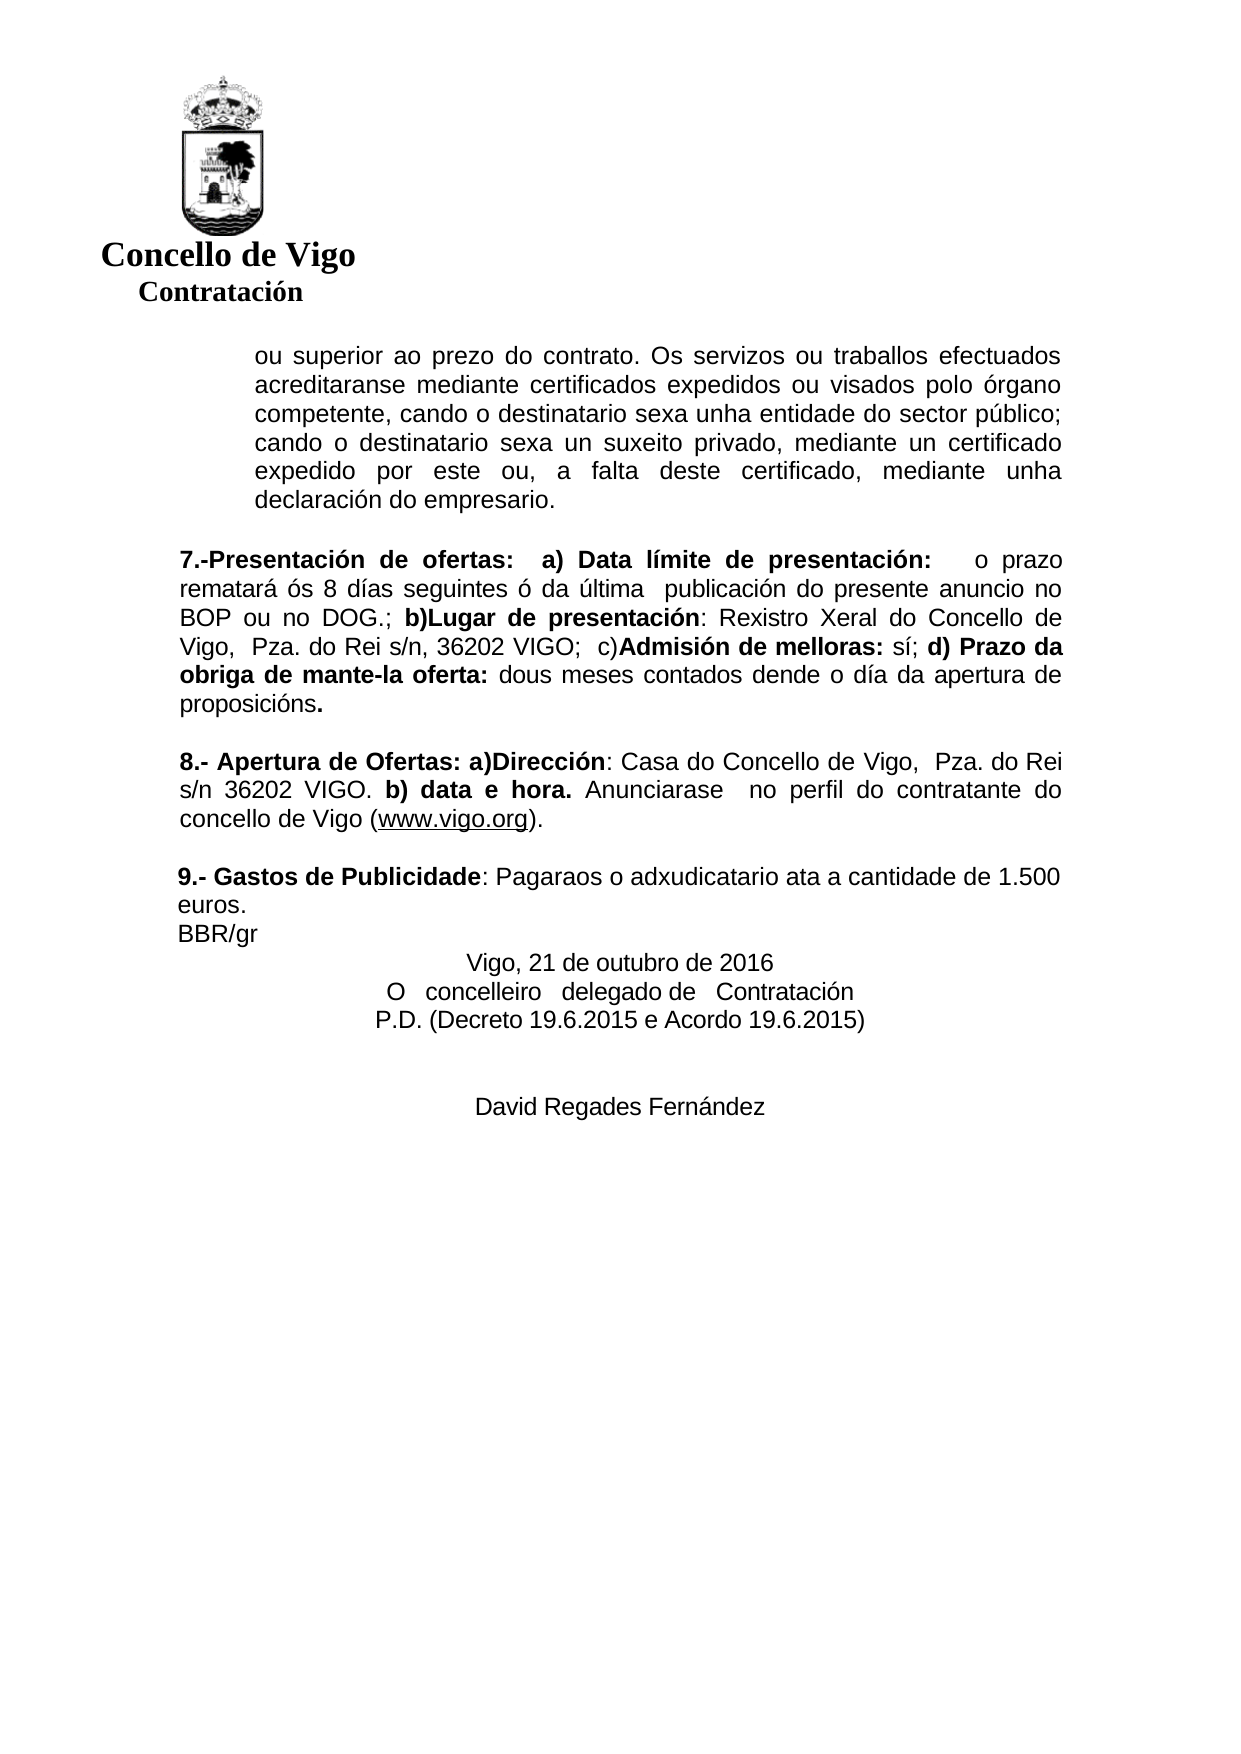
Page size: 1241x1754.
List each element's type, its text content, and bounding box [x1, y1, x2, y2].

text BBR/gr [177, 919, 1063, 948]
text Vigo, 21 de outubro de 2016 [177, 948, 1063, 977]
text 9.- Gastos de Publicidade: Pagaraos o adxudicatario ata a cantidade de 1.500 euros. [177, 862, 1063, 919]
picture [181, 75, 264, 236]
text 7.-Presentación de ofertas: a) Data límite de presentación: o prazo rematará ós 8 días seguintes ó da última publicación do presente anuncio no BOP ou no DOG.; b)Lugar de presentación: Rexistro Xeral do Concello de Vigo, Pza. do Rei s/n, 36202 VIGO; c)Admisión de melloras: sí; d) Prazo da obriga de mante-la oferta: dous meses contados dende o día da apertura de proposicións. [179, 517, 1063, 718]
text P.D. (Decreto 19.6.2015 e Acordo 19.6.2015) [177, 1006, 1063, 1034]
text 8.- Apertura de Ofertas: a)Dirección: Casa do Concello de Vigo, Pza. do Rei s/n 36202 VIGO. b) data e hora. Anunciarase no perfil do contratante do concello de Vigo (www.vigo.org). [179, 747, 1063, 833]
subtitle O concelleiro delegado de Contratación [177, 977, 1063, 1006]
list ou superior ao prezo do contrato. Os servizos ou traballos efectuados acreditaranse mediante certificados expedidos ou visados polo órgano competente, cando o destinatario sexa unha entidade do sector público; cando o destinatario sexa un suxeito privado, mediante un certificado expedido por este ou, a falta deste certificado, mediante unha declaración do empresario. [217, 341, 1063, 514]
subtitle David Regades Fernández [177, 1092, 1063, 1121]
